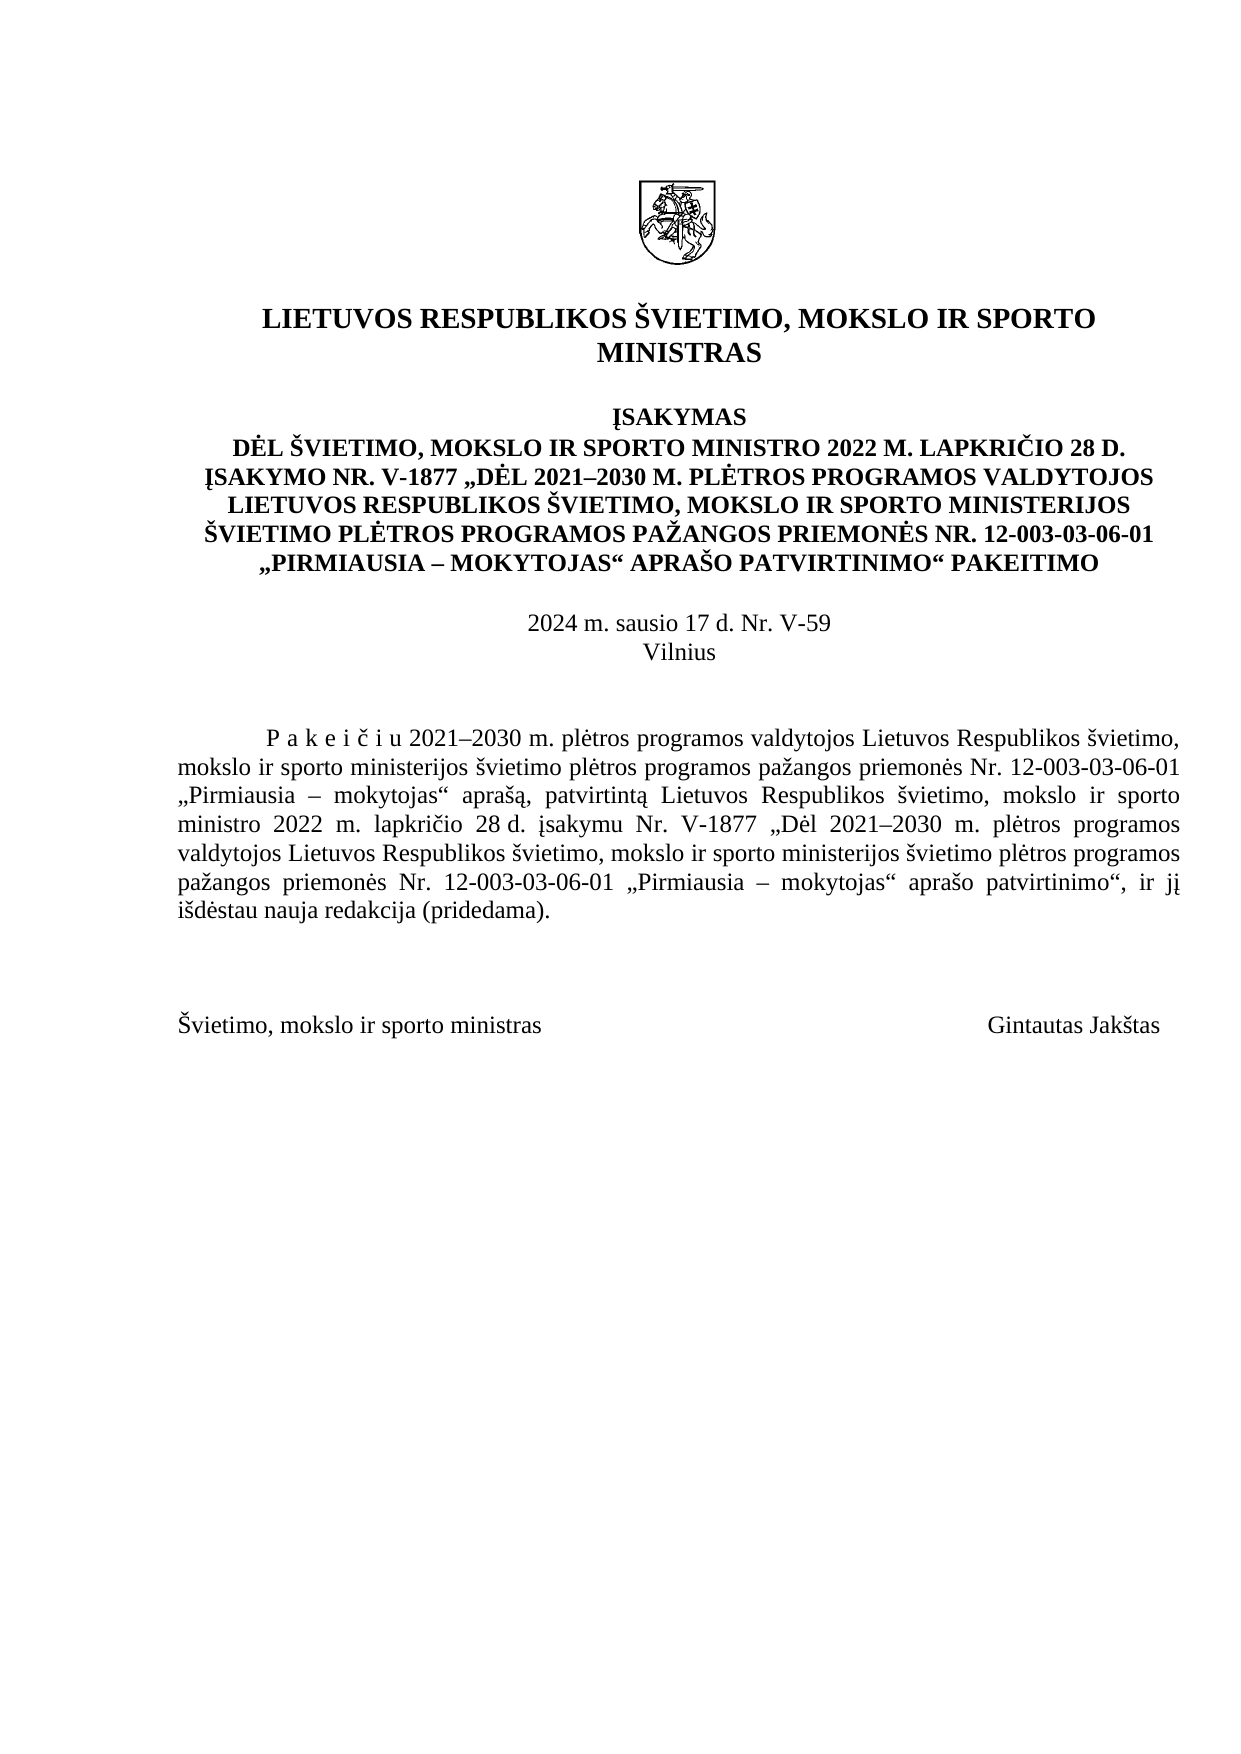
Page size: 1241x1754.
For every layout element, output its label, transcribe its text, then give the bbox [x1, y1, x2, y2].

text DĖL ŠVIETIMO, MOKSLO IR SPORTO MINISTRO 2022 M. LAPKRIČIO 28 D. ĮSAKYMO NR. V-1877 „DĖL 2021–2030 M. PLĖTROS PROGRAMOS VALDYTOJOS LIETUVOS RESPUBLIKOS ŠVIETIMO, MOKSLO IR SPORTO MINISTERIJOS ŠVIETIMO PLĖTROS PROGRAMOS PAŽANGOS PRIEMONĖS NR. 12-003-03-06-01 „PIRMIAUSIA – MOKYTOJAS“ APRAŠO PATVIRTINIMO“ PAKEITIMO [177, 433, 1181, 577]
text ĮSAKYMAS [177, 402, 1181, 431]
text Švietimo, mokslo ir sporto ministras Gintautas Jakštas [177, 1011, 1181, 1039]
subtitle 2024 m. sausio 17 d. Nr. V-59 [177, 608, 1181, 637]
text Vilnius [177, 637, 1181, 666]
text LIETUVOS RESPUBLIKOS ŠVIETIMO, MOKSLO IR SPORTO MINISTRAS [177, 301, 1181, 368]
text P a k e i č i u 2021–2030 m. plėtros programos valdytojos Lietuvos Respublikos švietimo, mokslo ir sporto ministerijos švietimo plėtros programos pažangos priemonės Nr. 12-003-03-06-01 „Pirmiausia – mokytojas“ aprašą, patvirtintą Lietuvos Respublikos švietimo, mokslo ir sporto ministro 2022 m. lapkričio 28 d. įsakymu Nr. V-1877 „Dėl 2021–2030 m. plėtros programos valdytojos Lietuvos Respublikos švietimo, mokslo ir sporto ministerijos švietimo plėtros programos pažangos priemonės Nr. 12-003-03-06-01 „Pirmiausia – mokytojas“ aprašo patvirtinimo“, ir jį išdėstau nauja redakcija (pridedama). [177, 723, 1181, 924]
